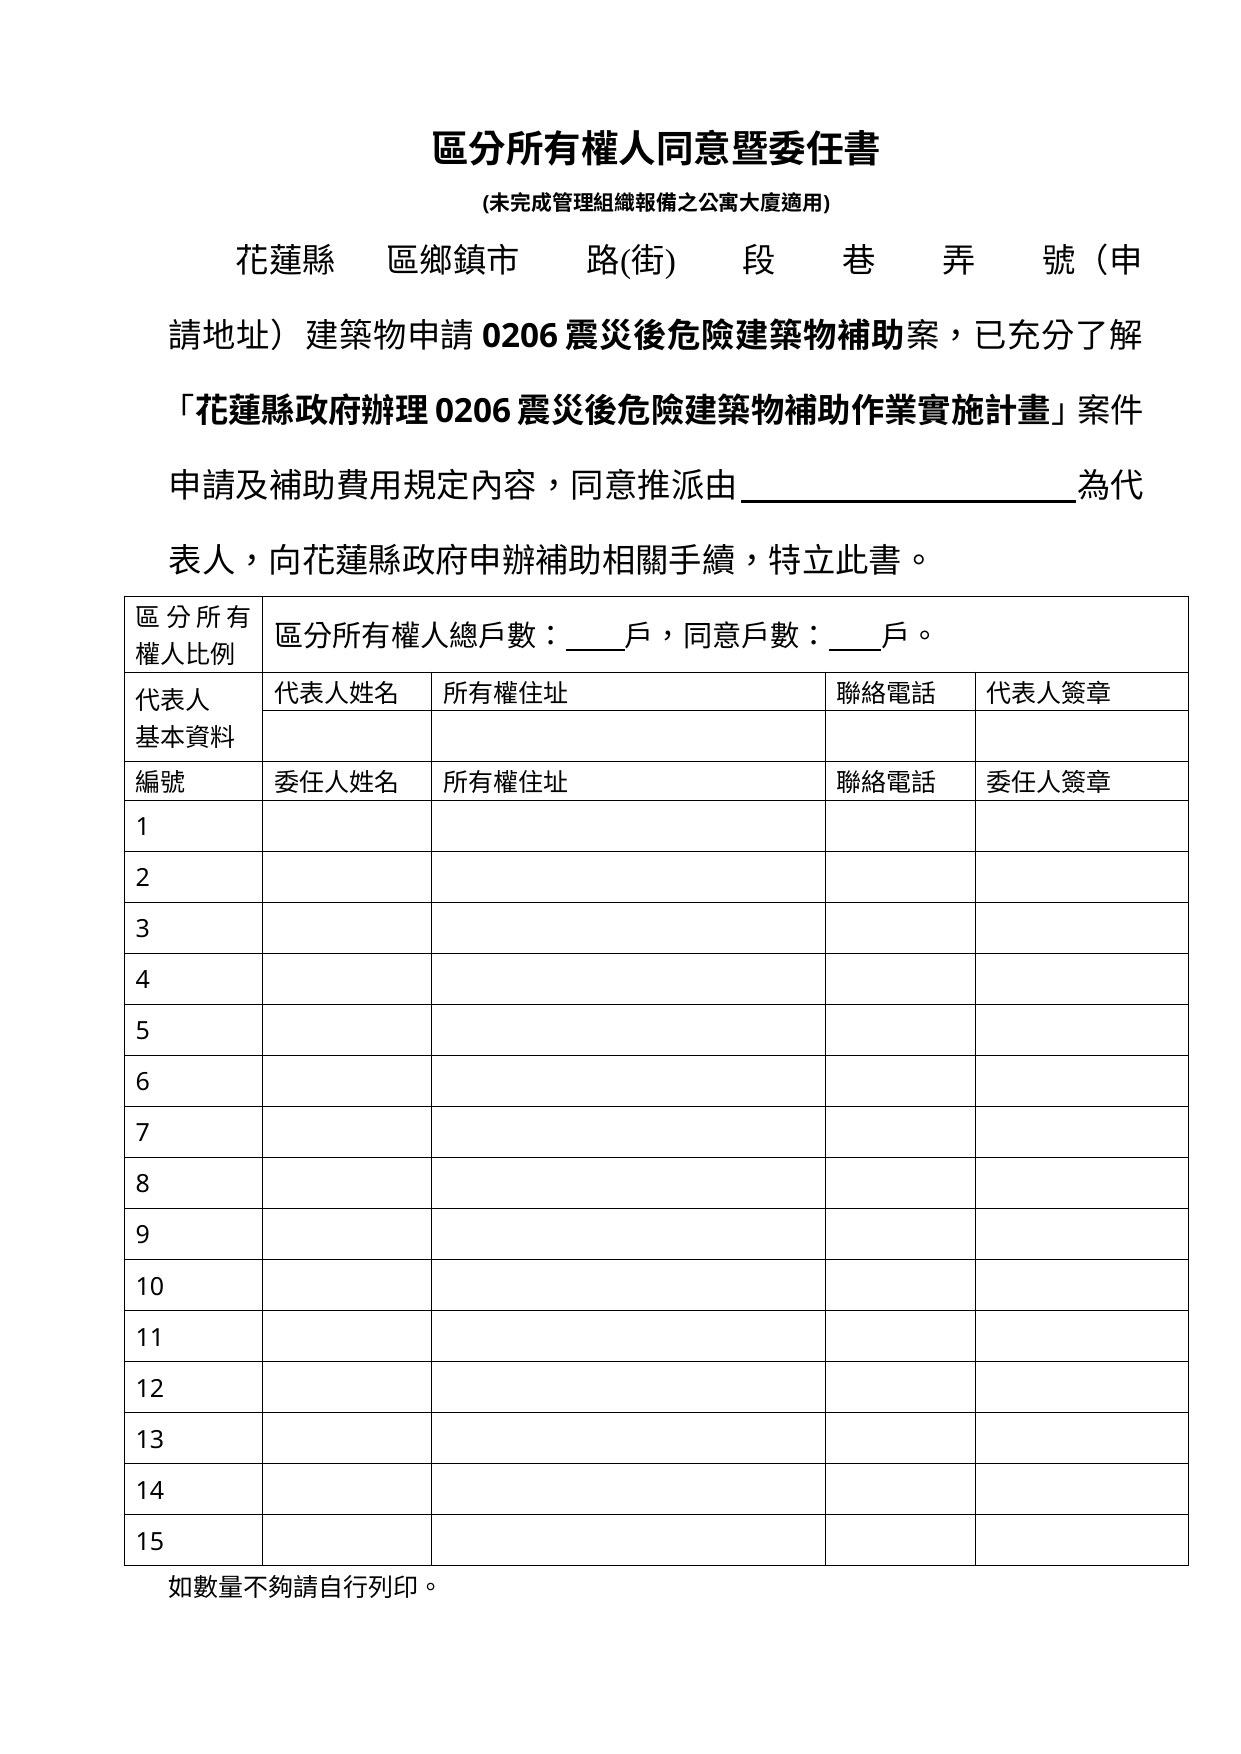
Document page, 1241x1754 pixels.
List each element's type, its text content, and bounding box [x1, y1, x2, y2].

table_cell [976, 801, 1188, 851]
table_cell [432, 1413, 825, 1463]
table_cell [826, 954, 975, 1004]
table_cell [263, 1005, 431, 1055]
table_cell [263, 801, 431, 851]
table_cell [432, 1107, 825, 1157]
table_cell [263, 852, 431, 902]
table_cell [976, 1158, 1188, 1208]
table_cell [826, 1362, 975, 1412]
table_cell [826, 1260, 975, 1310]
table_cell [976, 1056, 1188, 1106]
table_cell [826, 1464, 975, 1514]
table_cell [432, 1515, 825, 1565]
table_cell [263, 1362, 431, 1412]
table_cell [976, 954, 1188, 1004]
table_cell [263, 1260, 431, 1310]
table_cell [976, 852, 1188, 902]
table_cell [432, 1056, 825, 1106]
table_header 區分所有權人總戶數： 戶，同意戶數： 戶。 [263, 597, 1188, 672]
table_cell 委任人簽章 [976, 762, 1188, 800]
table_cell 聯絡電話 [826, 673, 975, 710]
table_cell 11 [125, 1311, 262, 1361]
table_cell [263, 903, 431, 953]
table_cell 4 [125, 954, 262, 1004]
table_cell [826, 1311, 975, 1361]
table_cell 15 [125, 1515, 262, 1565]
table_cell [976, 711, 1188, 761]
table_cell [263, 954, 431, 1004]
table_cell [976, 1515, 1188, 1565]
table_cell [826, 903, 975, 953]
table_cell 8 [125, 1158, 262, 1208]
table_cell [826, 711, 975, 761]
table_cell [826, 1413, 975, 1463]
table_cell [432, 1209, 825, 1259]
table_cell [263, 1515, 431, 1565]
table_cell 代表人姓名 [263, 673, 431, 710]
table_cell [432, 1464, 825, 1514]
table_cell [976, 1311, 1188, 1361]
table_header 區分所有權人比例 [125, 597, 262, 672]
table_cell [976, 1362, 1188, 1412]
table_cell [263, 1056, 431, 1106]
table_cell 代表人簽章 [976, 673, 1188, 710]
text 花蓮縣 區鄉鎮市 路(街) 段 巷 弄 號（申請地址）建築物申請0206震災後危險建築物補助案，已充分了解「花蓮縣政府辦理0206震災後危險建築物補助作業實施計畫」案件申請及補助費用規定內容，同意推派由 為代表人，向花蓮縣政府申辦補助相關手續，特立此書。 [169, 221, 1144, 596]
table_cell [432, 1362, 825, 1412]
table_cell [263, 1464, 431, 1514]
table_cell [976, 1464, 1188, 1514]
table_cell 6 [125, 1056, 262, 1106]
table_cell 13 [125, 1413, 262, 1463]
table_cell [826, 1515, 975, 1565]
table_cell [263, 1209, 431, 1259]
table_cell [432, 903, 825, 953]
table_cell [432, 1311, 825, 1361]
table_cell [976, 1005, 1188, 1055]
table_cell [432, 711, 825, 761]
table_cell [263, 1158, 431, 1208]
table_cell [263, 711, 431, 761]
table_cell 3 [125, 903, 262, 953]
table_cell [432, 1005, 825, 1055]
table_cell [826, 1056, 975, 1106]
table_cell [432, 801, 825, 851]
table_cell [826, 1158, 975, 1208]
table_cell 編號 [125, 762, 262, 800]
table_cell 委任人姓名 [263, 762, 431, 800]
table_cell 代表人 基本資料 [125, 673, 262, 761]
table_cell 7 [125, 1107, 262, 1157]
table_cell [976, 1260, 1188, 1310]
table_cell [826, 801, 975, 851]
table_cell [826, 852, 975, 902]
table_cell 14 [125, 1464, 262, 1514]
table_cell [432, 1260, 825, 1310]
table_cell [263, 1107, 431, 1157]
table_cell [432, 1158, 825, 1208]
table_cell [263, 1311, 431, 1361]
table_cell [976, 903, 1188, 953]
table_cell [976, 1413, 1188, 1463]
table_cell 1 [125, 801, 262, 851]
table_cell [826, 1107, 975, 1157]
table_cell [432, 852, 825, 902]
table_cell [976, 1107, 1188, 1157]
table_cell 聯絡電話 [826, 762, 975, 800]
table_cell [976, 1209, 1188, 1259]
table_cell 所有權住址 [432, 762, 825, 800]
table_cell 2 [125, 852, 262, 902]
text 區分所有權人同意暨委任書 [169, 108, 1144, 183]
text 如數量不夠請自行列印。 [169, 1566, 1144, 1604]
table_cell [263, 1413, 431, 1463]
table_cell [826, 1005, 975, 1055]
table_cell 9 [125, 1209, 262, 1259]
table_cell [826, 1209, 975, 1259]
table_cell [432, 954, 825, 1004]
table_cell 5 [125, 1005, 262, 1055]
table_cell 12 [125, 1362, 262, 1412]
text (未完成管理組織報備之公寓大廈適用) [169, 183, 1144, 221]
table_cell 10 [125, 1260, 262, 1310]
table_cell 所有權住址 [432, 673, 825, 710]
